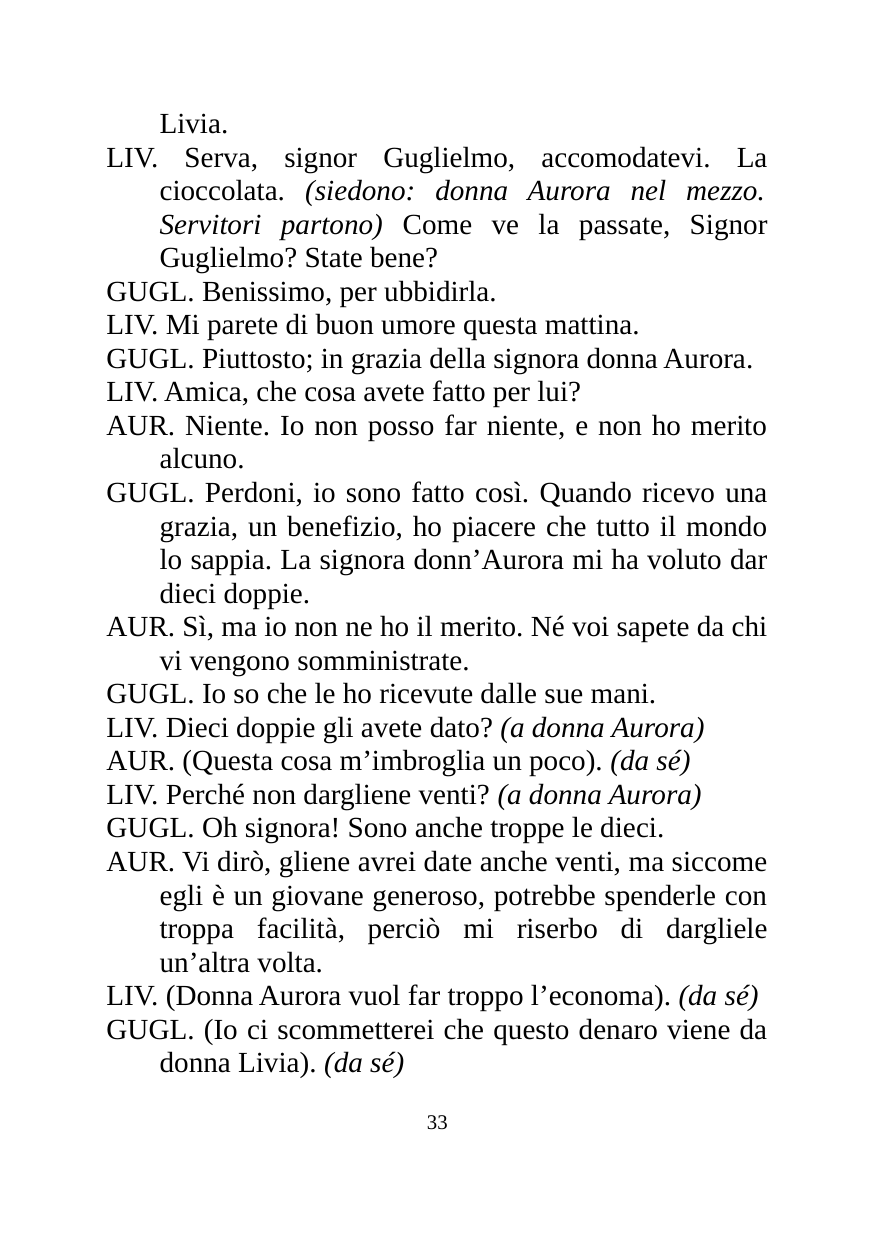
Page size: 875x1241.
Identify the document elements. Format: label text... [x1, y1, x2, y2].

text LIV. Mi parete di buon umore questa mattina. [106, 307, 768, 341]
text LIV. Perché non dargliene venti? (a donna Aurora) [106, 777, 768, 811]
text Livia. [106, 106, 768, 140]
text GUGL. Io so che le ho ricevute dalle sue mani. [106, 676, 768, 710]
text GUGL. Perdoni, io sono fatto così. Quando ricevo una grazia, un benefizio, ho piacere che tutto il mondo lo sappia. La signora donn’Aurora mi ha voluto dar dieci doppie. [106, 475, 768, 609]
text GUGL. Piuttosto; in grazia della signora donna Aurora. [106, 341, 768, 374]
text AUR. Vi dirò, gliene avrei date anche venti, ma siccome egli è un giovane generoso, potrebbe spenderle con troppa facilità, perciò mi riserbo di dargliele un’altra volta. [106, 844, 768, 978]
text GUGL. Oh signora! Sono anche troppe le dieci. [106, 811, 768, 844]
text AUR. (Questa cosa m’imbroglia un poco). (da sé) [106, 743, 768, 777]
text LIV. Amica, che cosa avete fatto per lui? [106, 374, 768, 408]
text GUGL. (Io ci scommetterei che questo denaro viene da donna Livia). (da sé) [106, 1012, 768, 1079]
text AUR. Niente. Io non posso far niente, e non ho merito alcuno. [106, 408, 768, 475]
text AUR. Sì, ma io non ne ho il merito. Né voi sapete da chi vi vengono somministrate. [106, 609, 768, 676]
text LIV. Dieci doppie gli avete dato? (a donna Aurora) [106, 710, 768, 743]
text LIV. Serva, signor Guglielmo, accomodatevi. La cioccolata. (siedono: donna Aurora nel mezzo. Servitori partono) Come ve la passate, Signor Guglielmo? State bene? [106, 140, 768, 274]
text LIV. (Donna Aurora vuol far troppo l’economa). (da sé) [106, 978, 768, 1012]
text GUGL. Benissimo, per ubbidirla. [106, 274, 768, 307]
